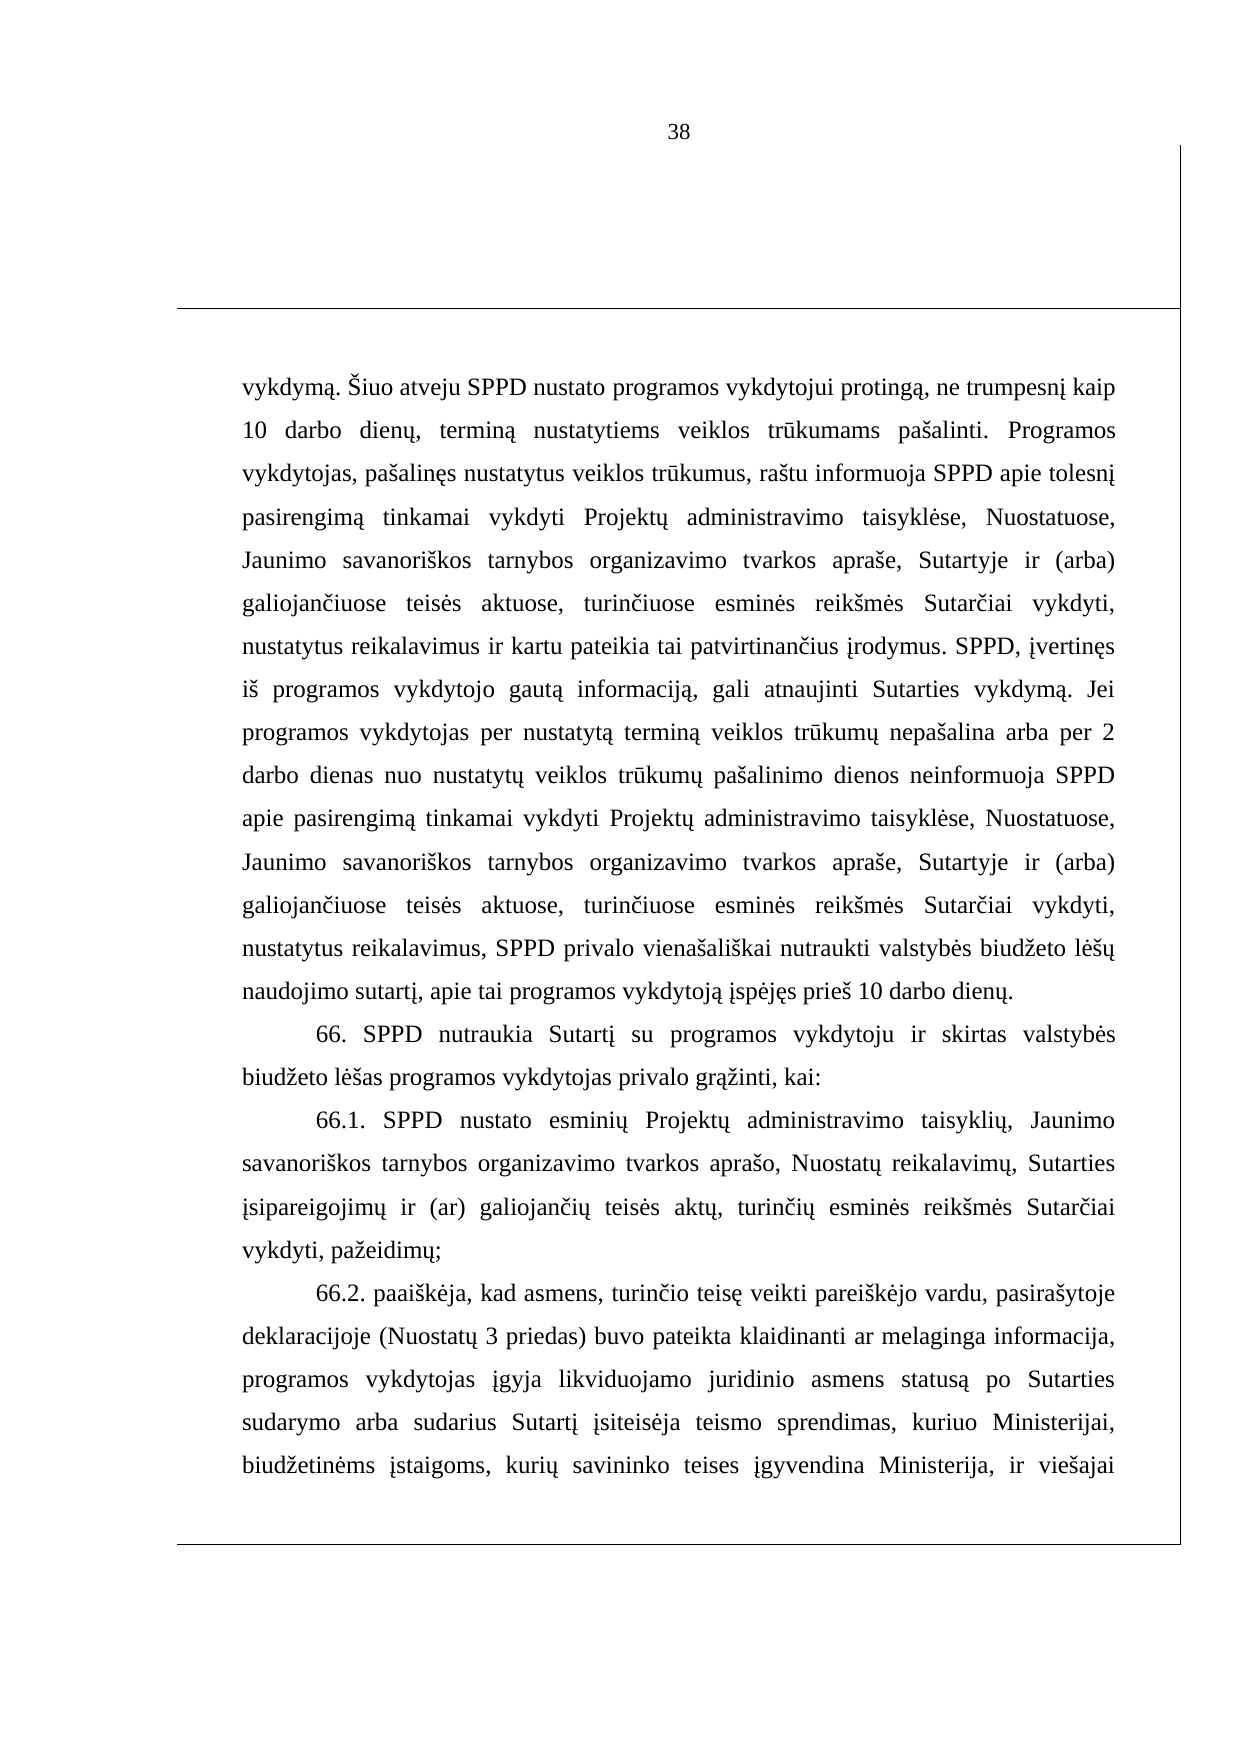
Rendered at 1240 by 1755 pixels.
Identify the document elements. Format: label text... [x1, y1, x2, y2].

text 66.1. SPPD nustato esminių Projektų administravimo taisyklių, Jaunimo savanoriškos tarnybos organizavimo tvarkos aprašo, Nuostatų reikalavimų, Sutarties įsipareigojimų ir (ar) galiojančių teisės aktų, turinčių esminės reikšmės Sutarčiai vykdyti, pažeidimų; [177, 1041, 1181, 1213]
text 65. Departamentui ar SPPD nustačius ar turint pagrįstų įtarimų, kad programos vykdytojas netinkamai vykdo Projektų administravimo taisyklių, Nuostatų, Jaunimo savanoriškos tarnybos organizavimo tvarkos aprašo, Sutarties ir (arba) galiojančių teisės aktų, turinčių esminės reikšmės Sutarčiai vykdyti, reikalavimus, Departamentas arba SPPD apie tai raštu informuoja programos vykdytoją ir SPPD sustabdo Sutarties vykdymą. Šiuo atveju SPPD nustato programos vykdytojui protingą, ne trumpesnį kaip 10 darbo dienų, terminą nustatytiems veiklos trūkumams pašalinti. Programos vykdytojas, pašalinęs nustatytus veiklos trūkumus, raštu informuoja SPPD apie tolesnį pasirengimą tinkamai vykdyti Projektų administravimo taisyklėse, Nuostatuose, Jaunimo savanoriškos tarnybos organizavimo tvarkos apraše, Sutartyje ir (arba) galiojančiuose teisės aktuose, turinčiuose esminės reikšmės Sutarčiai vykdyti, nustatytus reikalavimus ir kartu pateikia tai patvirtinančius įrodymus. SPPD, įvertinęs iš programos vykdytojo gautą informaciją, gali atnaujinti Sutarties vykdymą. Jei programos vykdytojas per nustatytą terminą veiklos trūkumų nepašalina arba per 2 darbo dienas nuo nustatytų veiklos trūkumų pašalinimo dienos neinformuoja SPPD apie pasirengimą tinkamai vykdyti Projektų administravimo taisyklėse, Nuostatuose, Jaunimo savanoriškos tarnybos organizavimo tvarkos apraše, Sutartyje ir (arba) galiojančiuose teisės aktuose, turinčiuose esminės reikšmės Sutarčiai vykdyti, nustatytus reikalavimus, SPPD privalo vienašališkai nutraukti valstybės biudžeto lėšų naudojimo sutartį, apie tai programos vykdytoją įspėjęs prieš 10 darbo dienų. [177, 308, 1180, 954]
text 66. SPPD nutraukia Sutartį su programos vykdytoju ir skirtas valstybės biudžeto lėšas programos vykdytojas privalo grąžinti, kai: [177, 954, 1181, 1041]
text 66.2. paaiškėja, kad asmens, turinčio teisę veikti pareiškėjo vardu, pasirašytoje deklaracijoje (Nuostatų 3 priedas) buvo pateikta klaidinanti ar melaginga informacija, programos vykdytojas įgyja likviduojamo juridinio asmens statusą po Sutarties sudarymo arba sudarius Sutartį įsiteisėja teismo sprendimas, kuriuo Ministerijai, biudžetinėms įstaigoms, kurių savininko teises įgyvendina Ministerija, ir viešajai įstaigai „Jaunimo tarptautinio bendradarbiavimo agentūra“ iš programos vykdytojo priteisiamos neteisėtai (ne pagal paskirtį) panaudotos valstybės biudžeto lėšos; [177, 1213, 1181, 1544]
